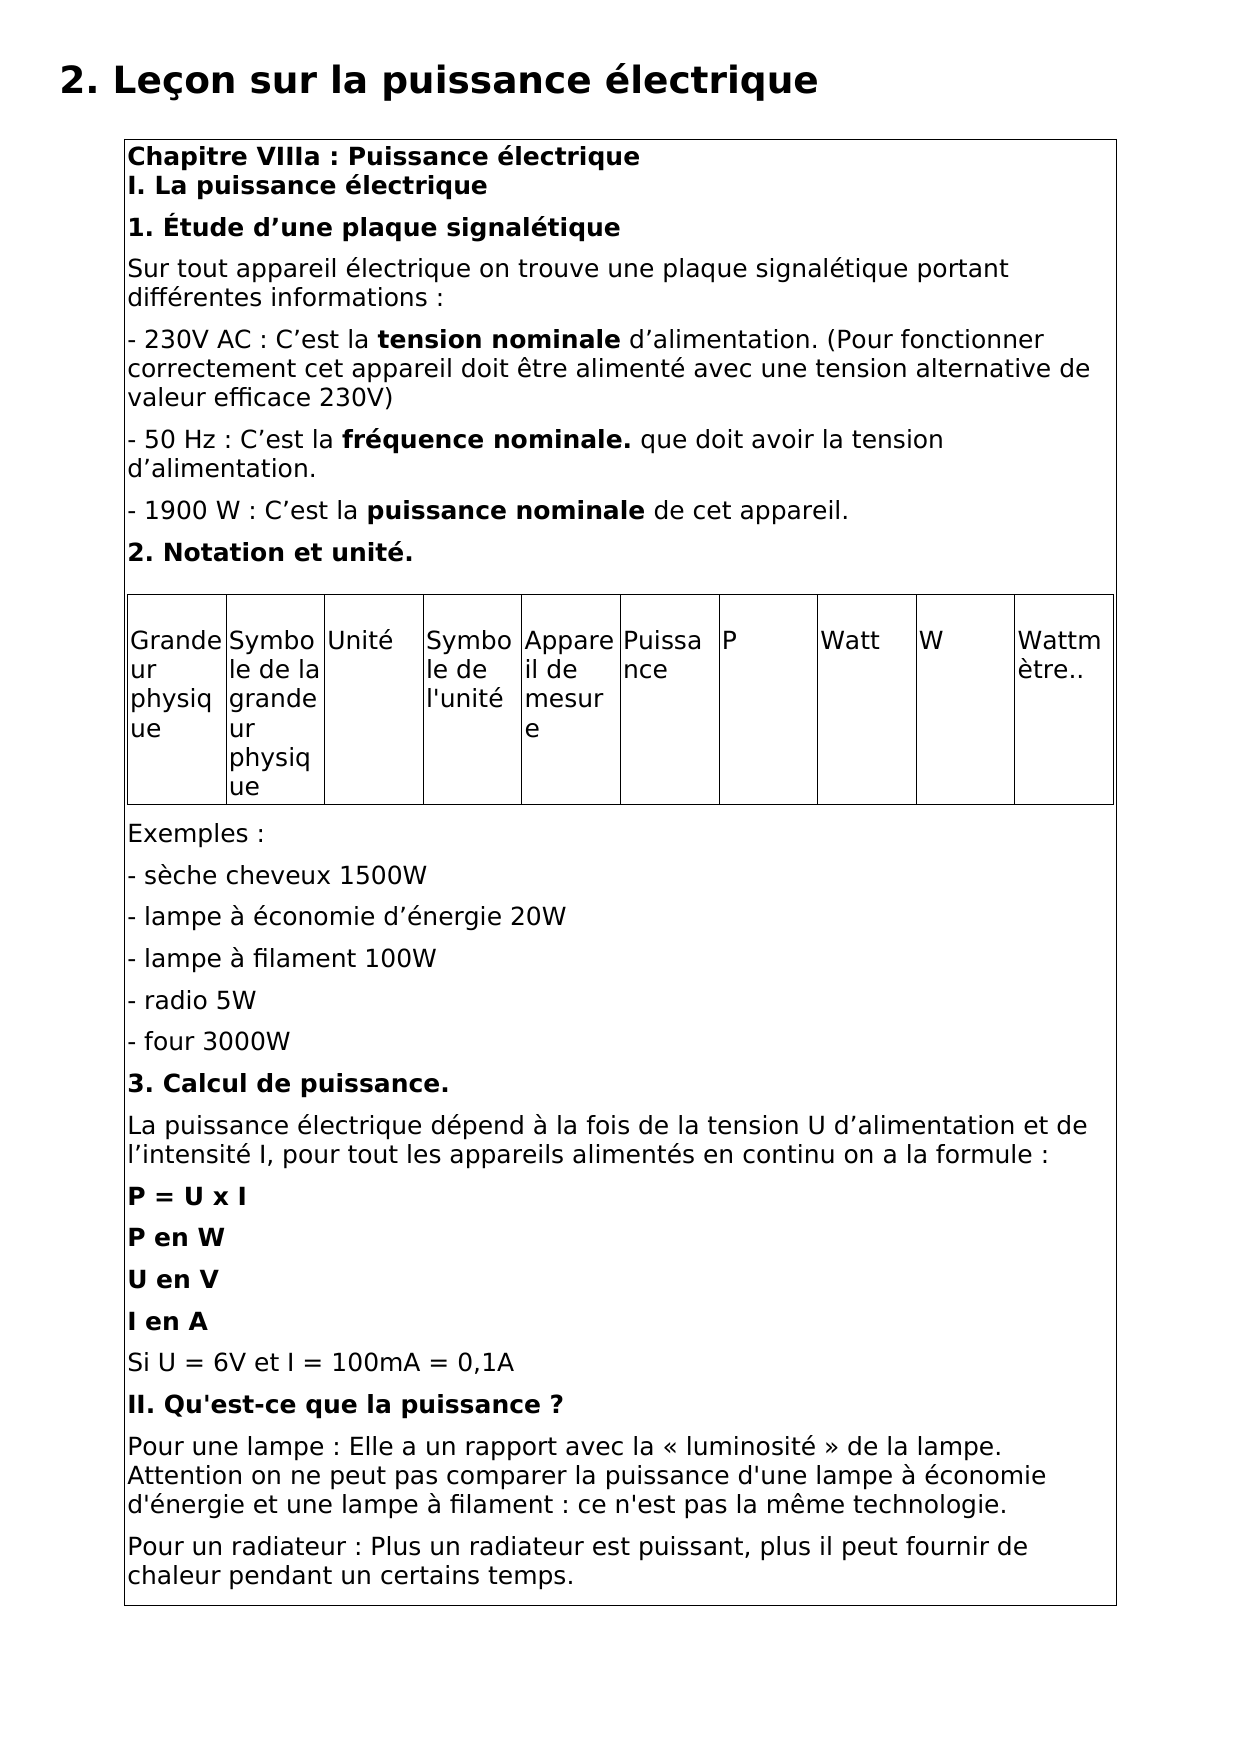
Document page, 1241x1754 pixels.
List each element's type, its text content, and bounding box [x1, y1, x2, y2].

table_header Puissance [621, 595, 719, 804]
subtitle 2. Leçon sur la puissance électrique [59, 59, 1181, 103]
table_header Grandeur physique [128, 595, 226, 804]
table_header Appareil de mesure [522, 595, 620, 804]
table_header P [720, 595, 817, 804]
table_header Chapitre VIIIa : Puissance électrique I. La puissance électrique 1. Étude d’une plaque signalétique Sur tout appareil électrique on trouve une plaque signalétique portant différentes informations : - 230V AC : C’est la tension nominale d’alimentation. (Pour fonctionner correctement cet appareil doit être alimenté avec une tension alternative de valeur efficace 230V) - 50 Hz : C’est la fréquence nominale. que doit avoir la tension d’alimentation. - 1900 W : C’est la puissance nominale de cet appareil. 2. Notation et unité. Exemples : - sèche cheveux 1500W - lampe à économie d’énergie 20W - lampe à filament 100W - radio 5W - four 3000W 3. Calcul de puissance. La puissance électrique dépend à la fois de la tension U d’alimentation et de l’intensité I, pour tout les appareils alimentés en continu on a la formule : P = U x I P en W U en V I en A Si U = 6V et I = 100mA = 0,1A II. Qu'est-ce que la puissance ? Pour une lampe : Elle a un rapport avec la « luminosité » de la lampe. Attention on ne peut pas comparer la puissance d'une lampe à économie d'énergie et une lampe à filament : ce n'est pas la même technologie. Pour un radiateur : Plus un radiateur est puissant, plus il peut fournir de chaleur pendant un certains temps. [125, 140, 1116, 1605]
table_header Unité [325, 595, 423, 804]
table_header Wattmètre.. [1015, 595, 1113, 804]
table_header Watt [818, 595, 916, 804]
table_header W [917, 595, 1014, 804]
table_header Symbole de la grandeur physique [227, 595, 324, 804]
table_header Symbole de l'unité [424, 595, 521, 804]
